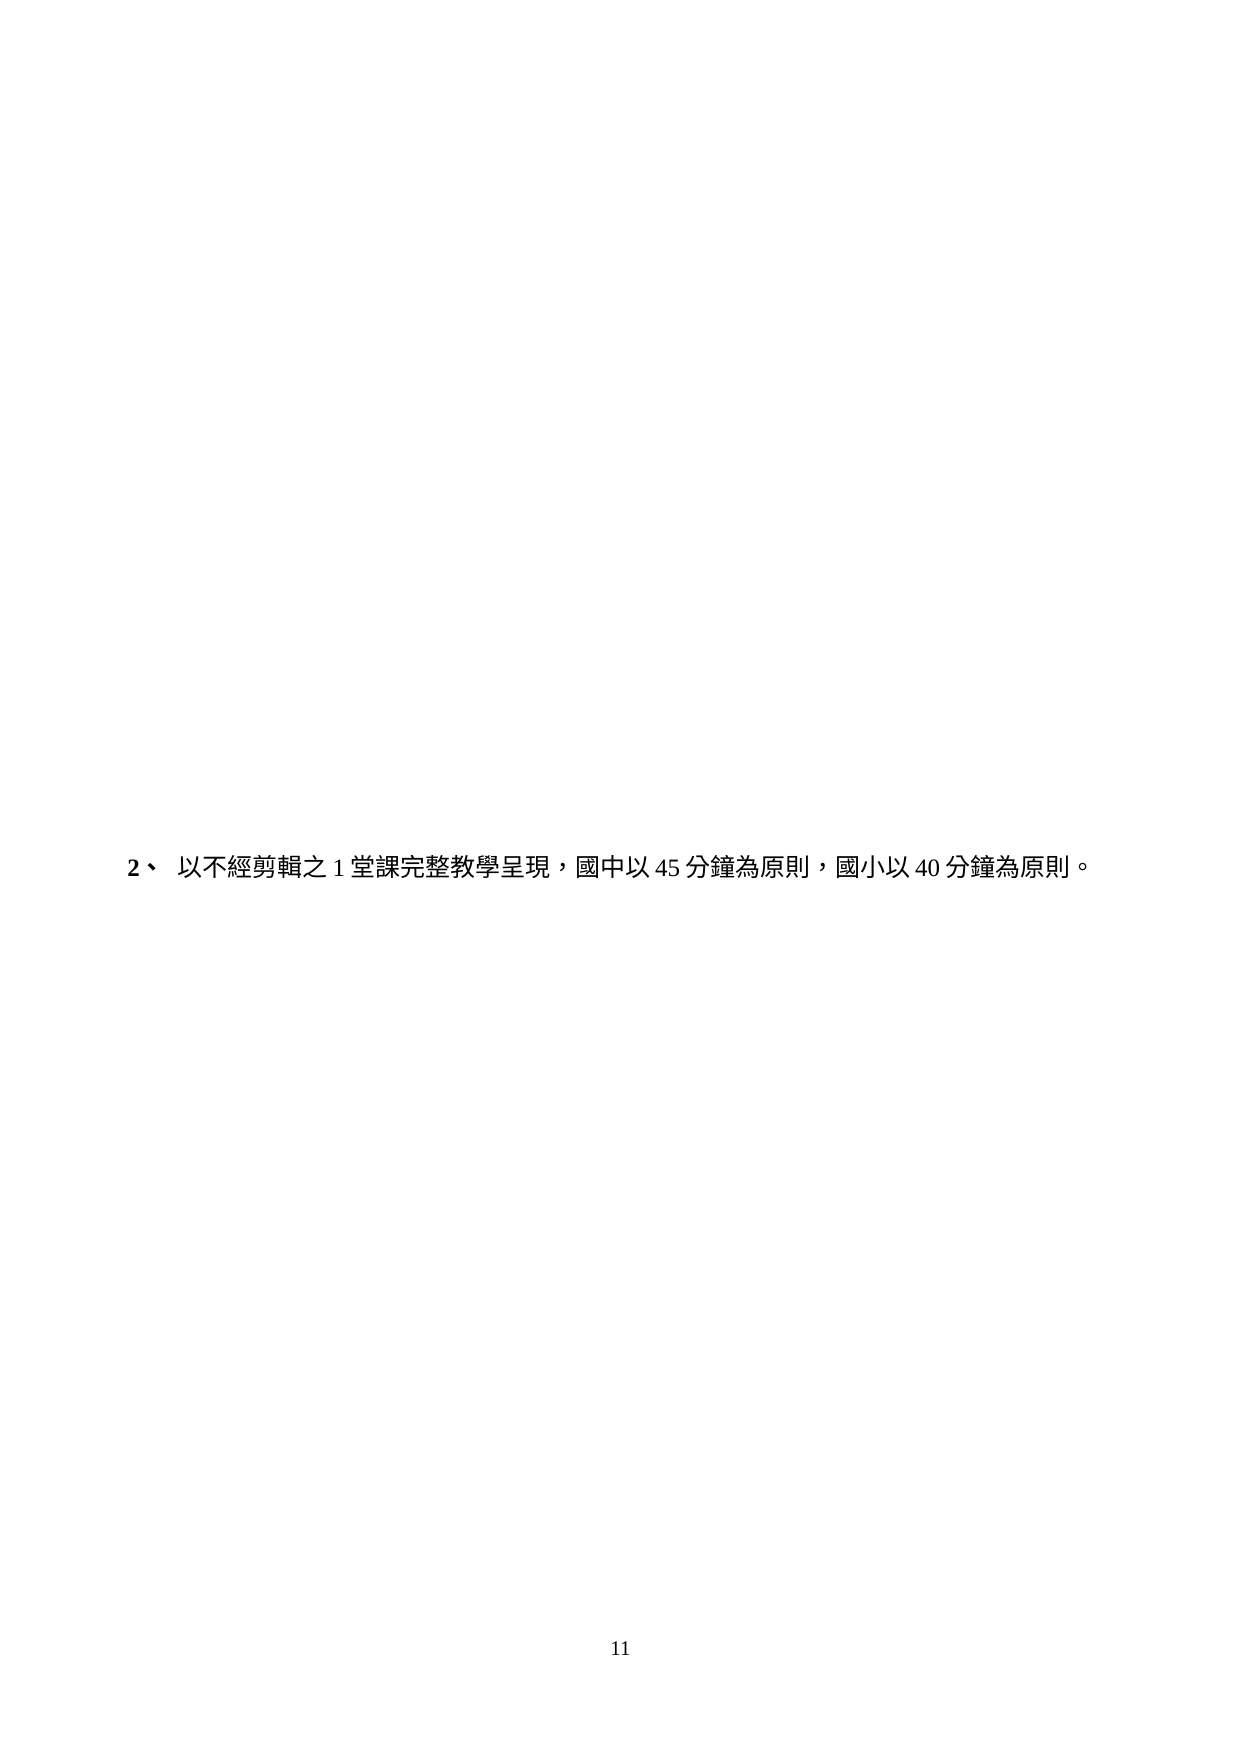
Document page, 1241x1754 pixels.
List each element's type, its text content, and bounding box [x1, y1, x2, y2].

list 以不經剪輯之1堂課完整教學呈現，國中以45分鐘為原則，國小以40分鐘為原則。 [127, 824, 1122, 887]
